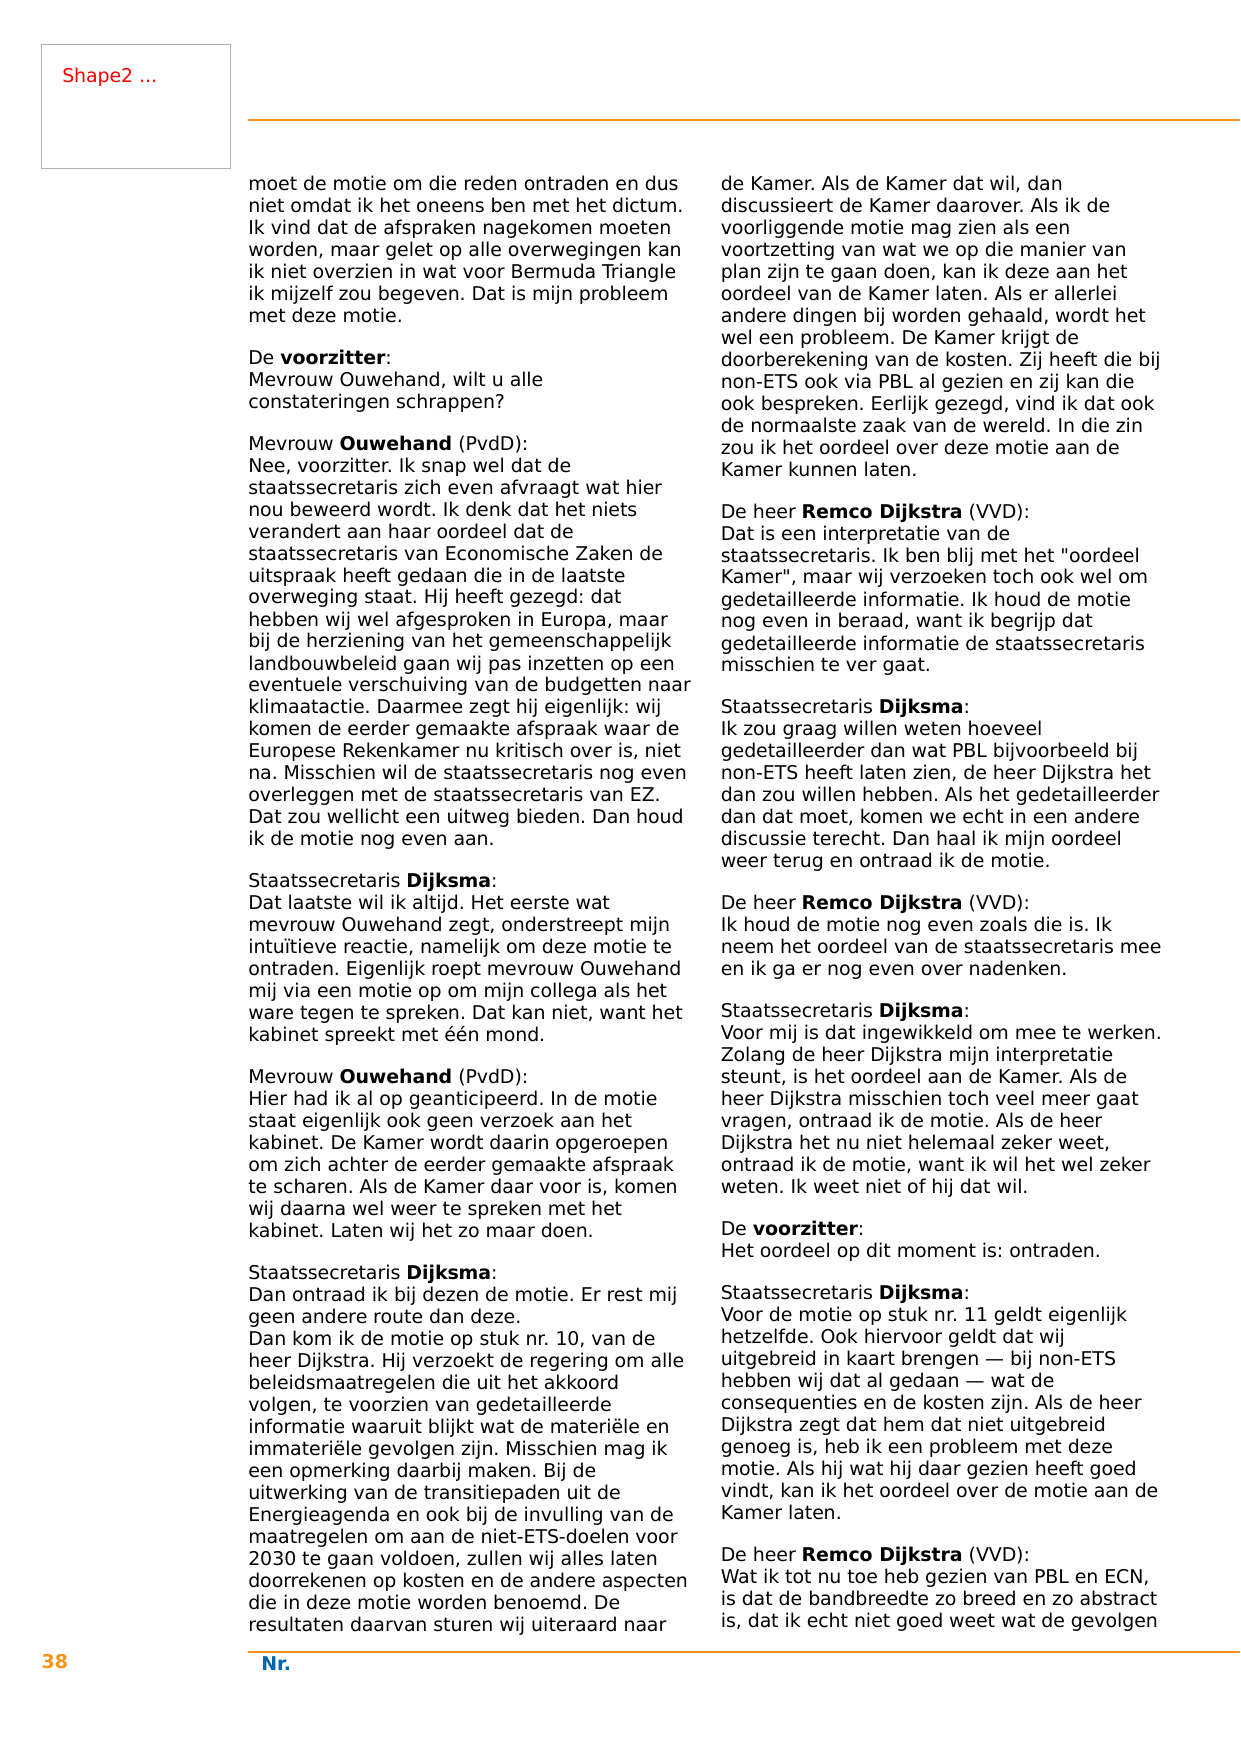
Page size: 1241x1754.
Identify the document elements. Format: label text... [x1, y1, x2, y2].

text Staatssecretaris Dijksma: [721, 1282, 1163, 1304]
text Ik zou graag willen weten hoeveel gedetailleerder dan wat PBL bijvoorbeeld bij non-ETS heeft laten zien, de heer Dijkstra het dan zou willen hebben. Als het gedetailleerder dan dat moet, komen we echt in een andere discussie terecht. Dan haal ik mijn oordeel weer terug en ontraad ik de motie. [721, 718, 1163, 872]
text De heer Remco Dijkstra (VVD): [721, 892, 1163, 914]
text de Kamer. Als de Kamer dat wil, dan discussieert de Kamer daarover. Als ik de voorliggende motie mag zien als een voortzetting van wat we op die manier van plan zijn te gaan doen, kan ik deze aan het oordeel van de Kamer laten. Als er allerlei andere dingen bij worden gehaald, wordt het wel een probleem. De Kamer krijgt de doorberekening van de kosten. Zij heeft die bij non-ETS ook via PBL al gezien en zij kan die ook bespreken. Eerlijk gezegd, vind ik dat ook de normaalste zaak van de wereld. In die zin zou ik het oordeel over deze motie aan de Kamer kunnen laten. [721, 173, 1163, 481]
text Ik houd de motie nog even zoals die is. Ik neem het oordeel van de staatssecretaris mee en ik ga er nog even over nadenken. [721, 914, 1163, 980]
text De heer Remco Dijkstra (VVD): [721, 1544, 1163, 1566]
text De voorzitter: [721, 1218, 1163, 1240]
text Staatssecretaris Dijksma: [248, 870, 691, 892]
text Voor de motie op stuk nr. 11 geldt eigenlijk hetzelfde. Ook hiervoor geldt dat wij uitgebreid in kaart brengen — bij non-ETS hebben wij dat al gedaan — wat de consequenties en de kosten zijn. Als de heer Dijkstra zegt dat hem dat niet uitgebreid genoeg is, heb ik een probleem met deze motie. Als hij wat hij daar gezien heeft goed vindt, kan ik het oordeel over de motie aan de Kamer laten. [721, 1304, 1163, 1524]
text moet de motie om die reden ontraden en dus niet omdat ik het oneens ben met het dictum. Ik vind dat de afspraken nagekomen moeten worden, maar gelet op alle overwegingen kan ik niet overzien in wat voor Bermuda Triangle ik mijzelf zou begeven. Dat is mijn probleem met deze motie. [248, 173, 691, 327]
text Dan ontraad ik bij dezen de motie. Er rest mij geen andere route dan deze. [248, 1284, 691, 1328]
text Mevrouw Ouwehand (PvdD): [248, 1066, 691, 1088]
text Voor mij is dat ingewikkeld om mee te werken. Zolang de heer Dijkstra mijn interpretatie steunt, is het oordeel aan de Kamer. Als de heer Dijkstra misschien toch veel meer gaat vragen, ontraad ik de motie. Als de heer Dijkstra het nu niet helemaal zeker weet, ontraad ik de motie, want ik wil het wel zeker weten. Ik weet niet of hij dat wil. [721, 1022, 1163, 1198]
text Staatssecretaris Dijksma: [721, 696, 1163, 718]
text Het oordeel op dit moment is: ontraden. [721, 1240, 1163, 1262]
text Dan kom ik de motie op stuk nr. 10, van de heer Dijkstra. Hij verzoekt de regering om alle beleidsmaatregelen die uit het akkoord volgen, te voorzien van gedetailleerde informatie waaruit blijkt wat de materiële en immateriële gevolgen zijn. Misschien mag ik een opmerking daarbij maken. Bij de uitwerking van de transitiepaden uit de Energieagenda en ook bij de invulling van de maatregelen om aan de niet-ETS-doelen voor 2030 te gaan voldoen, zullen wij alles laten doorrekenen op kosten en de andere aspecten die in deze motie worden benoemd. De resultaten daarvan sturen wij uiteraard naar [248, 1328, 691, 1636]
text De voorzitter: [248, 347, 691, 369]
text De heer Remco Dijkstra (VVD): [721, 501, 1163, 522]
text Dat is een interpretatie van de staatssecretaris. Ik ben blij met het "oordeel Kamer", maar wij verzoeken toch ook wel om gedetailleerde informatie. Ik houd de motie nog even in beraad, want ik begrijp dat gedetailleerde informatie de staatssecretaris misschien te ver gaat. [721, 522, 1163, 676]
text Wat ik tot nu toe heb gezien van PBL en ECN, is dat de bandbreedte zo breed en zo abstract is, dat ik echt niet goed weet wat de gevolgen [721, 1566, 1163, 1632]
text Staatssecretaris Dijksma: [248, 1262, 691, 1284]
text Dat laatste wil ik altijd. Het eerste wat mevrouw Ouwehand zegt, onderstreept mijn intuïtieve reactie, namelijk om deze motie te ontraden. Eigenlijk roept mevrouw Ouwehand mij via een motie op om mijn collega als het ware tegen te spreken. Dat kan niet, want het kabinet spreekt met één mond. [248, 892, 691, 1046]
text Nee, voorzitter. Ik snap wel dat de staatssecretaris zich even afvraagt wat hier nou beweerd wordt. Ik denk dat het niets verandert aan haar oordeel dat de staatssecretaris van Economische Zaken de uitspraak heeft gedaan die in de laatste overweging staat. Hij heeft gezegd: dat hebben wij wel afgesproken in Europa, maar bij de herziening van het gemeenschappelijk landbouwbeleid gaan wij pas inzetten op een eventuele verschuiving van de budgetten naar klimaatactie. Daarmee zegt hij eigenlijk: wij komen de eerder gemaakte afspraak waar de Europese Rekenkamer nu kritisch over is, niet na. Misschien wil de staatssecretaris nog even overleggen met de staatssecretaris van EZ. Dat zou wellicht een uitweg bieden. Dan houd ik de motie nog even aan. [248, 454, 691, 850]
text Hier had ik al op geanticipeerd. In de motie staat eigenlijk ook geen verzoek aan het kabinet. De Kamer wordt daarin opgeroepen om zich achter de eerder gemaakte afspraak te scharen. Als de Kamer daar voor is, komen wij daarna wel weer te spreken met het kabinet. Laten wij het zo maar doen. [248, 1088, 691, 1242]
text Mevrouw Ouwehand (PvdD): [248, 433, 691, 454]
text Mevrouw Ouwehand, wilt u alle constateringen schrappen? [248, 369, 691, 413]
text Staatssecretaris Dijksma: [721, 1000, 1163, 1022]
